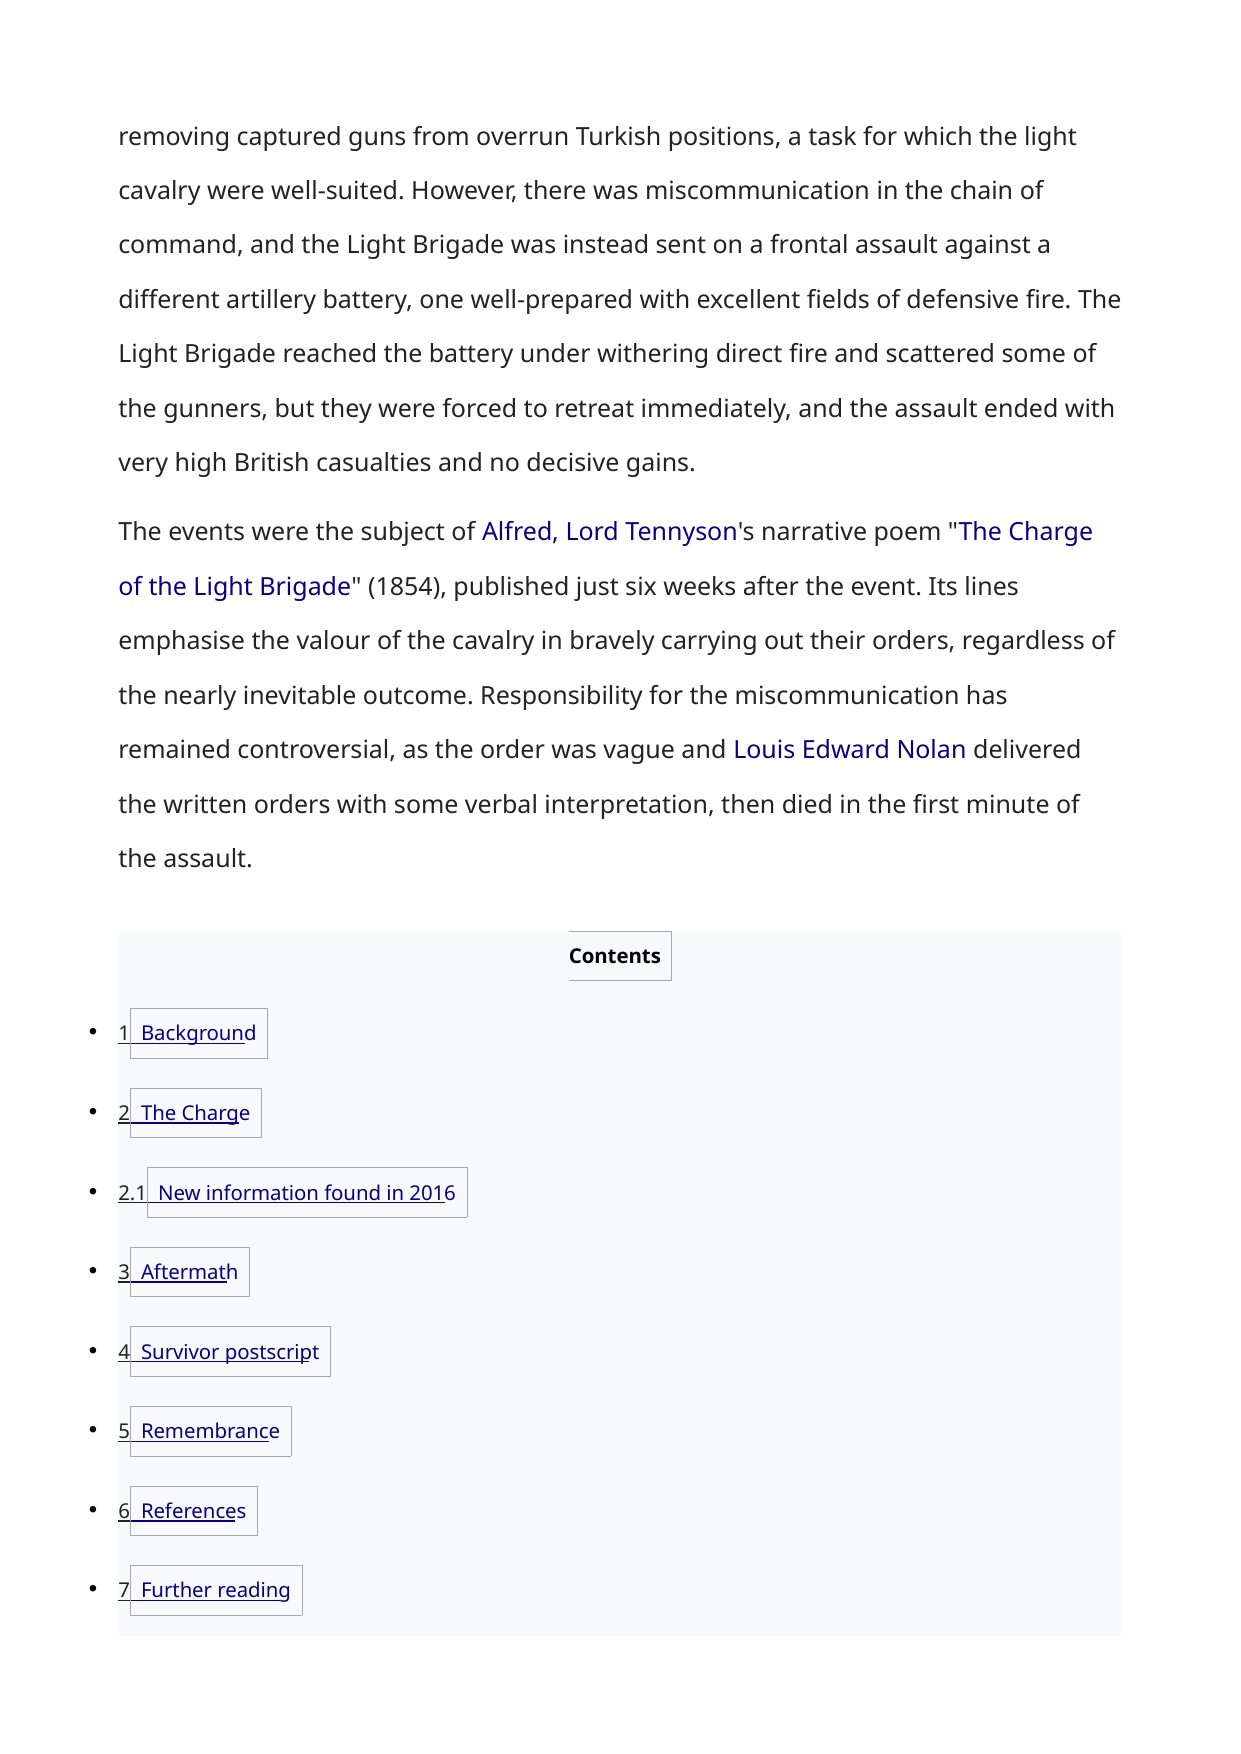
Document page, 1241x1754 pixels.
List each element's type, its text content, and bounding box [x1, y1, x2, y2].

list [258, 1486, 1122, 1535]
list 5 [118, 1406, 130, 1441]
list [303, 1565, 1122, 1615]
list [468, 1167, 1122, 1217]
list [250, 1247, 1122, 1297]
list Background [131, 1009, 267, 1058]
subtitle Contents [118, 931, 671, 981]
list [292, 1406, 1122, 1456]
text removing captured guns from overrun Turkish positions, a task for which the light cavalry were well-suited. However, there was miscommunication in the chain of command, and the Light Brigade was instead sent on a frontal assault against a different artillery battery, one well-prepared with excellent fields of defensive fire. The Light Brigade reached the battery under withering direct fire and scattered some of the gunners, but they were forced to retreat immediately, and the assault ended with very high British casualties and no decisive gains. [118, 118, 1122, 479]
list Aftermath [131, 1248, 249, 1296]
subtitle [672, 931, 1122, 981]
list 6 [118, 1486, 130, 1520]
list New information found in 2016 [148, 1168, 467, 1217]
list References [131, 1487, 257, 1535]
list 1 [118, 1008, 130, 1043]
list [331, 1326, 1122, 1376]
list 2 [118, 1088, 130, 1122]
list 2.1 [118, 1167, 147, 1202]
list The Charge [131, 1089, 261, 1137]
list 3 [118, 1247, 130, 1281]
list 4 [118, 1326, 130, 1361]
text The events were the subject of Alfred, Lord Tennyson's narrative poem "The Charge of the Light Brigade" (1854), published just six weeks after the event. Its lines emphasise the valour of the cavalry in bravely carrying out their orders, regardless of the nearly inevitable outcome. Responsibility for the miscommunication has remained controversial, as the order was vague and Louis Edward Nolan delivered the written orders with some verbal interpretation, then died in the first minute of the assault. [118, 514, 1122, 875]
list Survivor postscript [131, 1327, 330, 1376]
list [262, 1088, 1122, 1137]
list 7 [118, 1565, 130, 1600]
list Further reading [131, 1566, 302, 1615]
list [268, 1008, 1122, 1058]
list Remembrance [131, 1407, 291, 1456]
